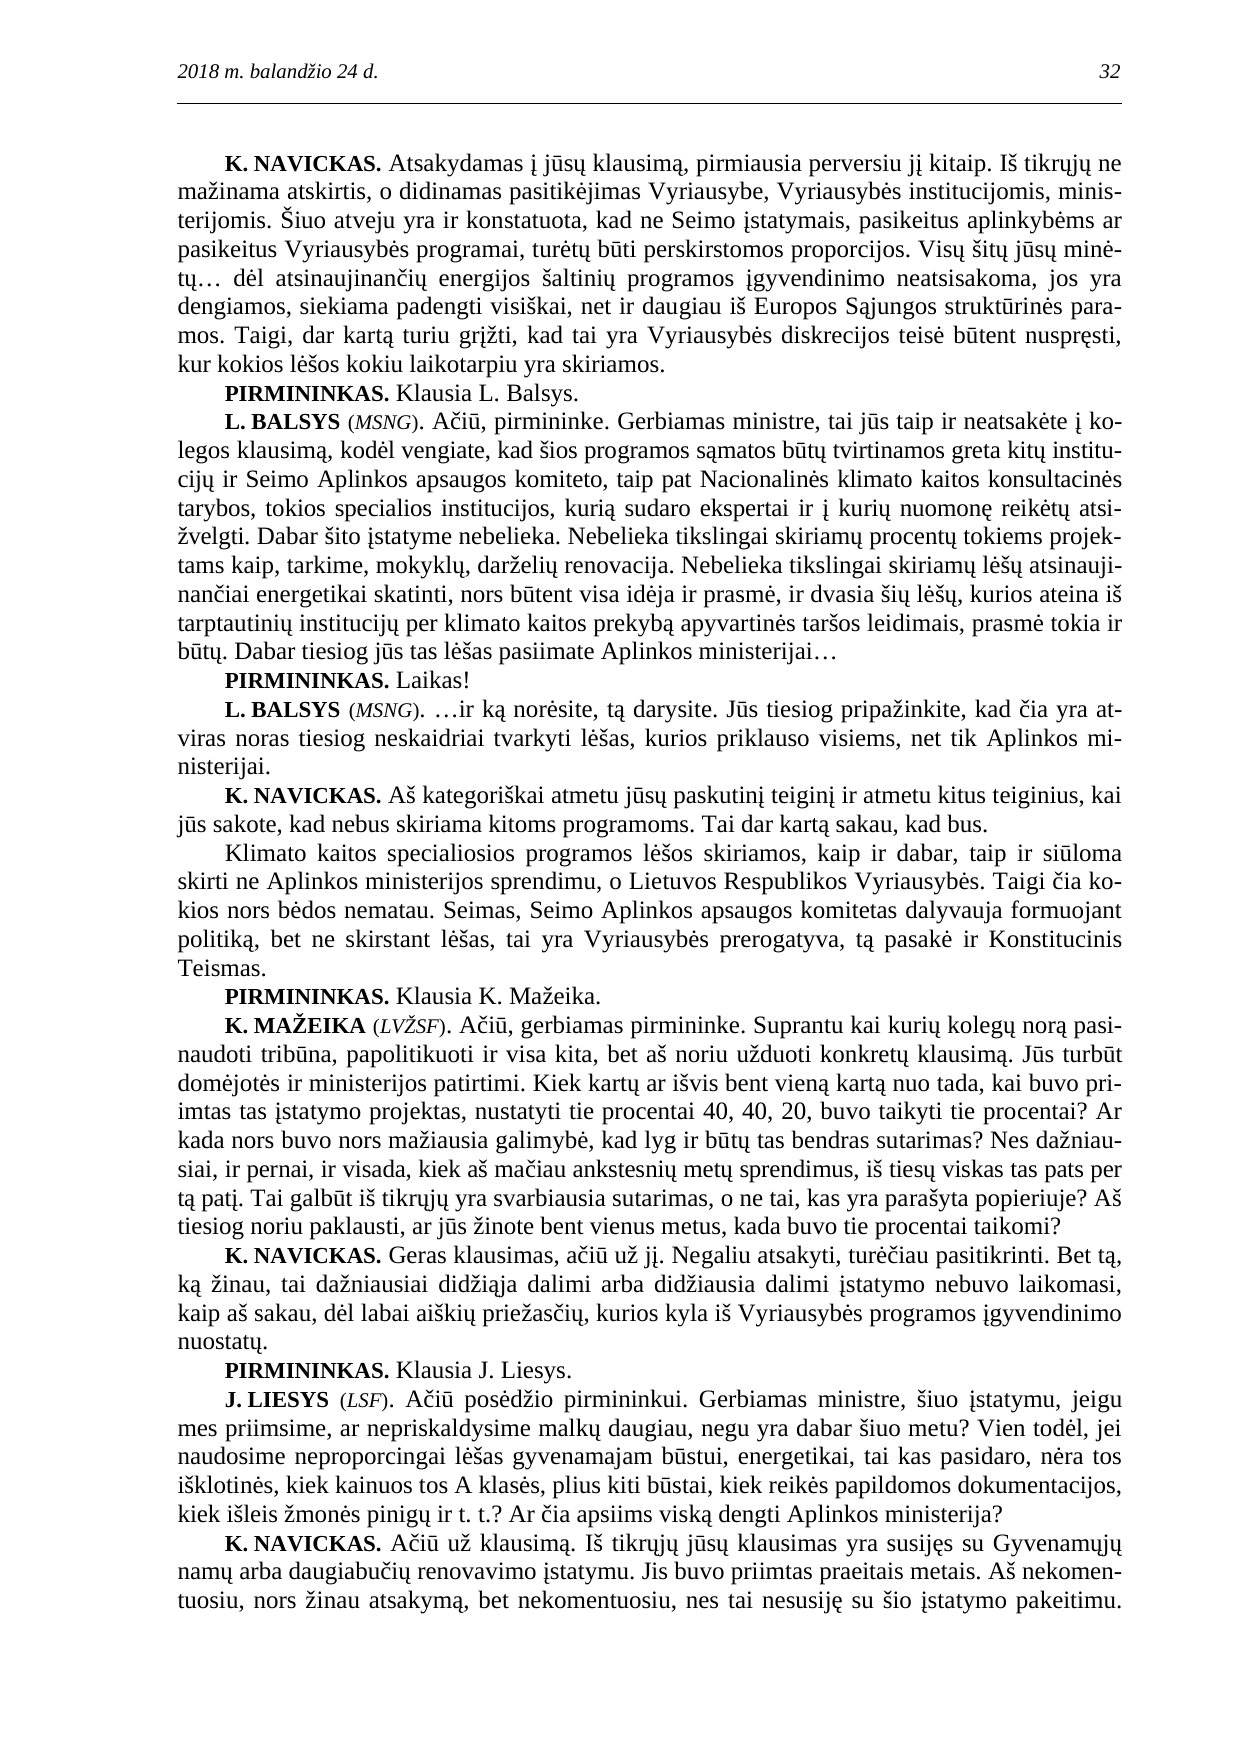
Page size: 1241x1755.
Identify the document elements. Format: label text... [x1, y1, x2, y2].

text PIRMININKAS. Klau­sia L. Bal­sys. [177, 378, 1122, 406]
text K. NAVICKAS. Ačiū už klau­si­mą. Iš tik­rų­jų jū­sų klau­si­mas yra su­si­jęs su Gy­ve­na­mų­jų na­mų ar­ba dau­gia­bu­čių re­no­va­vi­mo įsta­ty­mu. Jis bu­vo pri­im­tas pra­ei­tais me­tais. Aš ne­ko­men­tuo­siu, nors ži­nau at­sa­ky­mą, bet ne­ko­men­tuo­siu, nes tai ne­su­si­ję su šio įsta­ty­mo pa­kei­ti­mu. [177, 1528, 1122, 1614]
text L. BALSYS (MSNG). Ačiū, pir­mi­nin­ke. Ger­bia­mas mi­nist­re, tai jūs taip ir ne­at­sa­kė­te į ko­le­gos klau­si­mą, ko­dėl ven­gia­te, kad šios pro­gra­mos są­ma­tos bū­tų tvir­ti­na­mos gre­ta ki­tų ins­titu­ci­jų ir Sei­mo Ap­lin­kos ap­sau­gos ko­mi­te­to, taip pat Na­cio­na­li­nės kli­ma­to kai­tos kon­sul­taci­nė­s ta­ry­bo­s, to­kios spe­cia­lios ins­ti­tu­ci­jos, ku­rią su­da­ro eks­per­tai ir į ku­rių nuo­mo­nę rei­kė­tų at­si­žvelg­ti. Da­bar ši­to įsta­ty­me ne­be­lie­ka. Ne­be­lie­ka tiks­lin­gai ski­ria­mų pro­cen­tų to­kiems pro­jek­tams kaip, tar­ki­me, mo­kyk­lų, dar­že­lių re­no­va­ci­ja. Ne­be­lie­ka tiks­lin­gai ski­ria­mų lė­šų at­si­nau­ji­nan­čiai ener­ge­ti­kai ska­tin­ti, nors bū­tent vi­sa idė­ja ir pras­mė, ir dva­sia šių lė­šų, ku­rios at­ei­na iš tarp­tau­ti­nių ins­ti­tu­ci­jų per kli­ma­to kai­tos pre­ky­bą apy­var­ti­nės tar­šos lei­di­mais, pras­mė to­kia ir bū­tų. Da­bar tie­siog jūs tas lė­šas pa­si­i­ma­te Ap­lin­kos mi­nis­te­ri­jai… [177, 406, 1122, 665]
text PIRMININKAS. Lai­kas! [177, 665, 1122, 694]
text Kli­ma­to kai­tos spe­cia­lio­sios pro­gra­mos lė­šos ski­ria­mos, kaip ir da­bar, taip ir siū­lo­ma skir­ti ne Ap­lin­kos mi­nis­te­ri­jos spren­di­mu, o Lie­tu­vos Res­pub­li­kos Vy­riau­sy­bės. Tai­gi čia ko­kios nors bė­dos ne­ma­tau. Sei­mas, Sei­mo Ap­lin­kos ap­sau­gos ko­mi­te­tas da­ly­vau­ja for­muo­jant po­li­ti­ką, bet ne skirs­tant lė­šas, tai yra Vy­riau­sy­bės pre­ro­ga­ty­va, tą pa­sa­kė ir Kon­sti­tu­ci­nis Teis­mas. [177, 838, 1122, 981]
text K. NAVICKAS. Aš ka­te­go­riš­kai at­me­tu jū­sų pas­ku­ti­nį tei­gi­nį ir at­me­tu ki­tus tei­gi­nius, kai jūs sa­ko­te, kad ne­bus ski­ria­ma ki­toms pro­gra­moms. Tai dar kar­tą sa­kau, kad bus. [177, 780, 1122, 838]
text K. MAŽEIKA (LVŽSF). Ačiū, ger­bia­mas pir­mi­nin­ke. Su­pran­tu kai ku­rių ko­le­gų no­rą pa­si­nau­do­ti tri­bū­na, pa­po­li­ti­kuo­ti ir vi­sa ki­ta, bet aš no­riu už­duo­ti kon­kre­tų klau­si­mą. Jūs tur­būt do­mė­jo­tės ir mi­nis­te­ri­jos pa­tir­ti­mi. Kiek kar­tų ar iš­vis bent vie­ną kar­tą nuo ta­da, kai bu­vo pri­im­tas tas įsta­ty­mo pro­jek­tas, nu­sta­ty­ti tie pro­cen­tai 40, 40, 20, bu­vo taikyti tie pro­cen­tai? Ar ka­da nors bu­vo nors ma­žiau­sia ga­li­my­bė, kad lyg ir bū­tų tas ben­dras su­ta­ri­mas? Nes daž­niau­siai, ir per­nai, ir vi­sa­da, kiek aš ma­čiau anks­tes­nių me­tų spren­di­mus, iš tie­sų vis­kas tas pats per tą pa­tį. Tai gal­būt iš tik­rų­jų yra svar­biau­sia su­ta­ri­mas, o ne tai, kas yra pa­ra­šy­ta po­pie­riu­je? Aš tie­siog no­riu pa­klaus­ti, ar jūs ži­no­te bent vie­nus me­tus, ka­da bu­vo tie pro­cen­tai tai­ko­mi? [177, 1010, 1122, 1240]
text J. LIESYS (LSF). Ačiū po­sė­džio pir­mi­nin­kui. Ger­bia­mas mi­nist­re, šiuo įsta­ty­mu, jei­gu mes pri­im­si­me, ar ne­pri­skal­dy­si­me mal­kų dau­giau, ne­gu yra da­bar šiuo me­tu? Vien to­dėl, jei nau­do­si­me ne­pro­por­cin­gai lė­šas gy­ve­na­majam būs­tui, ener­ge­ti­kai, tai kas pa­si­da­ro, nė­ra tos iš­klo­ti­nės, kiek kai­nuos tos A kla­sės, plius ki­ti būs­tai, kiek rei­kės pa­pil­do­mos do­ku­men­ta­ci­jos, kiek iš­leis žmo­nės pi­ni­gų ir t. t.? Ar čia ap­si­ims vis­ką deng­ti Ap­lin­kos mi­nis­te­ri­ja? [177, 1384, 1122, 1528]
text L. BALSYS (MSNG). …ir ką no­rė­si­te, tą da­ry­si­te. Jūs tie­siog pri­pa­žin­ki­te, kad čia yra at­viras no­ras tie­siog ne­skaid­riai tvar­ky­ti lė­šas, ku­rios pri­klau­so vi­siems, net tik Ap­lin­kos mi­niste­ri­jai. [177, 694, 1122, 780]
text K. NAVICKAS. Ge­ras klau­si­mas, ačiū už jį. Ne­ga­liu at­sa­ky­ti, tu­rė­čiau pa­si­tik­rin­ti. Bet tą, ką ži­nau, tai daž­niau­siai di­dži­ą­ja da­li­mi ar­ba di­džiau­sia da­li­mi įsta­ty­mo ne­bu­vo lai­ko­ma­si, kaip aš sa­kau, dėl la­bai aiš­kių prie­žas­čių, ku­rios ky­la iš Vy­riau­sy­bės pro­gra­mos įgy­ven­di­ni­mo nuo­sta­tų. [177, 1240, 1122, 1355]
text K. NAVICKAS. At­sa­ky­da­mas į jū­sų klau­si­mą, pir­miau­sia per­ver­siu jį ki­taip. Iš tik­rų­jų ne ma­ži­na­ma at­skir­tis, o di­di­na­mas pa­si­ti­kė­ji­mas Vy­riau­sy­be, Vy­riau­sy­bės ins­ti­tu­ci­jo­mis, mi­nis­te­ri­jo­mis. Šiuo at­ve­ju yra ir kon­sta­tuo­ta, kad ne Sei­mo įsta­ty­mais, pa­si­kei­tus ap­lin­ky­bėms ar pa­si­kei­tus Vy­riau­sy­bės pro­gra­mai, tu­rė­tų bū­ti per­skirs­to­mos pro­por­ci­jos. Vi­sų ši­tų jū­sų mi­nė­tų… dėl at­si­nau­ji­nan­čių ener­gi­jos šal­ti­nių pro­gra­mos įgy­ven­di­ni­mo ne­at­si­sa­ko­ma, jos yra den­gia­mos, sie­kia­ma pa­deng­ti vi­siš­kai, net ir dau­giau iš Eu­ro­pos Są­jun­gos struk­tū­ri­nės pa­ra­mos. Tai­gi, dar kar­tą tu­riu grįž­ti, kad tai yra Vy­riau­sy­bės dis­kre­ci­jos tei­sė bū­tent nu­spręs­ti, kur ko­kios lė­šos ko­kiu lai­ko­tar­piu yra ski­ria­mos. [177, 148, 1122, 378]
text PIRMININKAS. Klau­sia K. Ma­žei­ka. [177, 981, 1122, 1010]
text PIRMININKAS. Klau­sia J. Lie­sys. [177, 1355, 1122, 1384]
